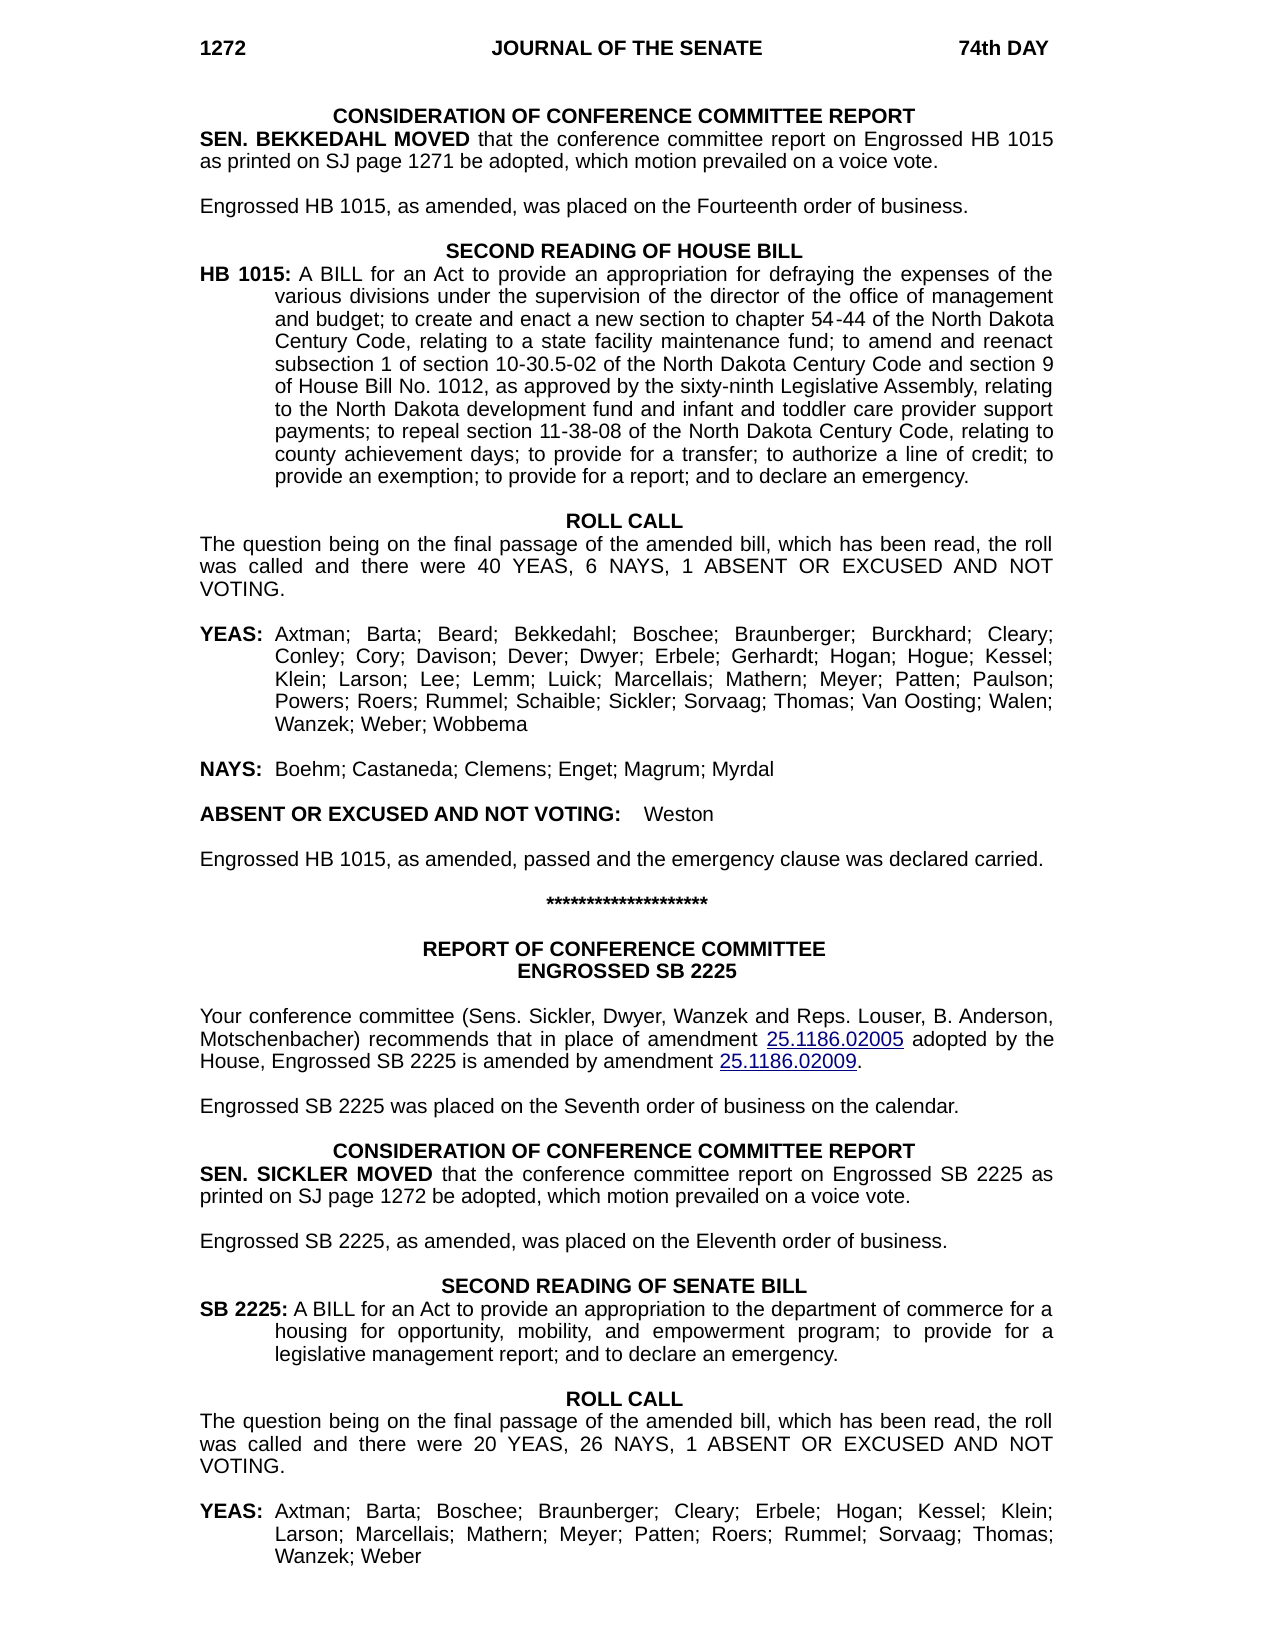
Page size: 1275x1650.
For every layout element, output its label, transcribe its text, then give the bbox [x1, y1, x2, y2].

text The question being on the final passage of the amended bill, which has been read, the roll was called and there were 20 YEAS, 26 NAYS, 1 ABSENT OR EXCUSED AND NOT VOTING. [199, 1411, 1054, 1478]
text Engrossed HB 1015, as amended, was placed on the Fourteenth order of business. [199, 196, 1054, 218]
text Engrossed SB 2225 was placed on the Seventh order of business on the calendar. [199, 1096, 1054, 1118]
text The question being on the final passage of the amended bill, which has been read, the roll was called and there were 40 YEAS, 6 NAYS, 1 ABSENT OR EXCUSED AND NOT VOTING. [199, 533, 1054, 601]
text [0, 0, 118, 66]
text SECOND READING OF SENATE BILL [199, 1276, 1054, 1298]
text Engrossed HB 1015, as amended, passed and the emergency clause was declared carried. [199, 848, 1054, 871]
text ROLL CALL [199, 511, 1054, 533]
subtitle Page 1271 [9, 9, 109, 57]
text SEN. BEKKEDAHL MOVED that the conference committee report on Engrossed HB 1015 as printed on SJ page 1271 be adopted, which motion prevailed on a voice vote. [199, 128, 1054, 173]
title YEAS: Axtman; Barta; Boschee; Braunberger; Cleary; Erbele; Hogan; Kessel; Klein; Larson; Marcellais; Mathern; Meyer; Patten; Roers; Rummel; Sorvaag; Thomas; Wanzek; Weber [199, 1501, 1054, 1568]
text REPORT OF CONFERENCE COMMITTEE ENGROSSED SB 2225 [199, 938, 1054, 983]
text SECOND READING OF HOUSE BILL [199, 241, 1054, 263]
text ROLL CALL [199, 1388, 1054, 1411]
text CONSIDERATION OF CONFERENCE COMMITTEE REPORT [199, 1141, 1054, 1163]
text SEN. SICKLER MOVED that the conference committee report on Engrossed SB 2225 as printed on SJ page 1272 be adopted, which motion prevailed on a voice vote. [199, 1163, 1054, 1208]
title ABSENT OR EXCUSED AND NOT VOTING: Weston [199, 803, 1054, 826]
text ******************** [199, 893, 1054, 916]
title SB 2225: A BILL for an Act to provide an appropriation to the department of commerce for a housing for opportunity, mobility, and empowerment program; to provide for a legislative management report; and to declare an emergency. [199, 1298, 1054, 1366]
title NAYS: Boehm; Castaneda; Clemens; Enget; Magrum; Myrdal [199, 758, 1054, 781]
text Engrossed SB 2225, as amended, was placed on the Eleventh order of business. [199, 1231, 1054, 1253]
title YEAS: Axtman; Barta; Beard; Bekkedahl; Boschee; Braunberger; Burckhard; Cleary; Conley; Cory; Davison; Dever; Dwyer; Erbele; Gerhardt; Hogan; Hogue; Kessel; Klein; Larson; Lee; Lemm; Luick; Marcellais; Mathern; Meyer; Patten; Paulson; Powers; Roers; Rummel; Schaible; Sickler; Sorvaag; Thomas; Van Oosting; Walen; Wanzek; Weber; Wobbema [199, 623, 1054, 736]
text CONSIDERATION OF CONFERENCE COMMITTEE REPORT [199, 106, 1054, 128]
title HB 1015: A BILL for an Act to provide an appropriation for defraying the expenses of the various divisions under the supervision of the director of the office of management and budget; to create and enact a new section to chapter 54‑44 of the North Dakota Century Code, relating to a state facility maintenance fund; to amend and reenact subsection 1 of section 10‑30.5‑02 of the North Dakota Century Code and section 9 of House Bill No. 1012, as approved by the sixty-ninth Legislative Assembly, relating to the North Dakota development fund and infant and toddler care provider support payments; to repeal section 11‑38‑08 of the North Dakota Century Code, relating to county achievement days; to provide for a transfer; to authorize a line of credit; to provide an exemption; to provide for a report; and to declare an emergency. [199, 263, 1054, 488]
text Your conference committee (Sens. Sickler, Dwyer, Wanzek and Reps. Louser, B. Anderson, Motschenbacher) recommends that in place of amendment 25.1186.02005 adopted by the House, Engrossed SB 2225 is amended by amendment 25.1186.02009. [199, 1006, 1054, 1073]
